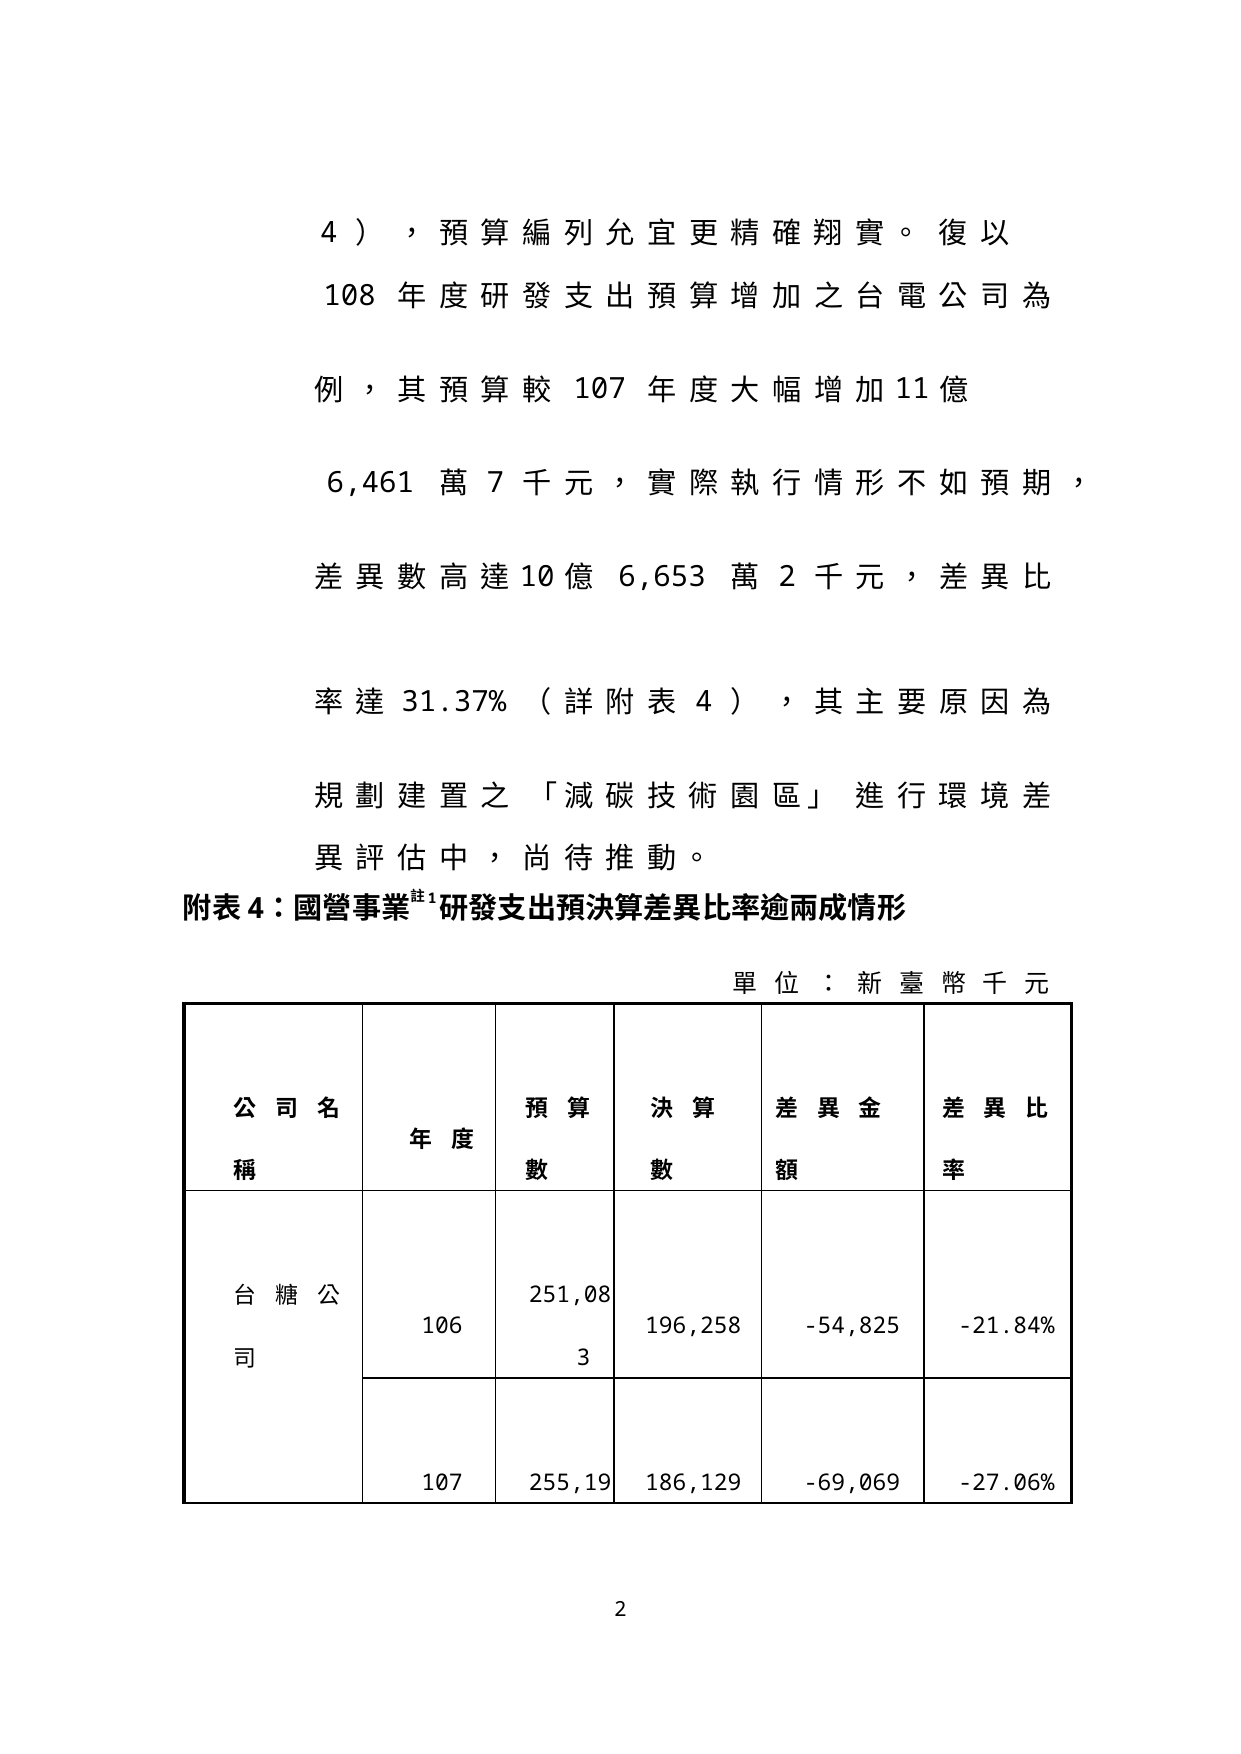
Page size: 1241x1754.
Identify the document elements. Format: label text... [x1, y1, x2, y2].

table_header 差異比率 [925, 1005, 1070, 1189]
table_header 公司名稱 [186, 1005, 362, 1189]
table_header 差異金額 [762, 1005, 923, 1189]
text 由研發支出執行情形以觀，104年度至108年度間預決算差異比率逾兩成者甚為普遍，本研究調查之國營事業，除中油公司外，其餘公司皆有此情形（詳附表4），預算編列允宜更精確翔實。復以108年度研發支出預算增加之台電公司為例，其預算較107年度大幅增加11億6,461萬7千元，實際執行情形不如預期，差異數高達10億6,653萬2千元，差異比率達31.37%（詳附表4），其主要原因為規劃建置之「減碳技術園區」進行環境差異評估中，尚待推動。 [283, 189, 1058, 877]
table_cell 106 [363, 1191, 495, 1377]
table_cell -27.06% [925, 1379, 1070, 1502]
table_cell 台糖公司 [186, 1191, 362, 1502]
table_header 決算數 [615, 1005, 761, 1189]
table_cell -21.84% [925, 1191, 1070, 1377]
table_header 年度 [363, 1005, 495, 1189]
text 附表4：國營事業註1研發支出預決算差異比率逾兩成情形 [183, 877, 1058, 929]
table_cell 107 [363, 1379, 495, 1502]
table_header 預算數 [496, 1005, 613, 1189]
table_cell 255,19 [496, 1379, 613, 1502]
table_cell -54,825 [762, 1191, 923, 1377]
table_cell 196,258 [615, 1191, 761, 1377]
text 單位：新臺幣千元 [183, 939, 1058, 1002]
table_cell -69,069 [762, 1379, 923, 1502]
table_cell 251,083 [496, 1191, 613, 1377]
table_cell 186,129 [615, 1379, 761, 1502]
